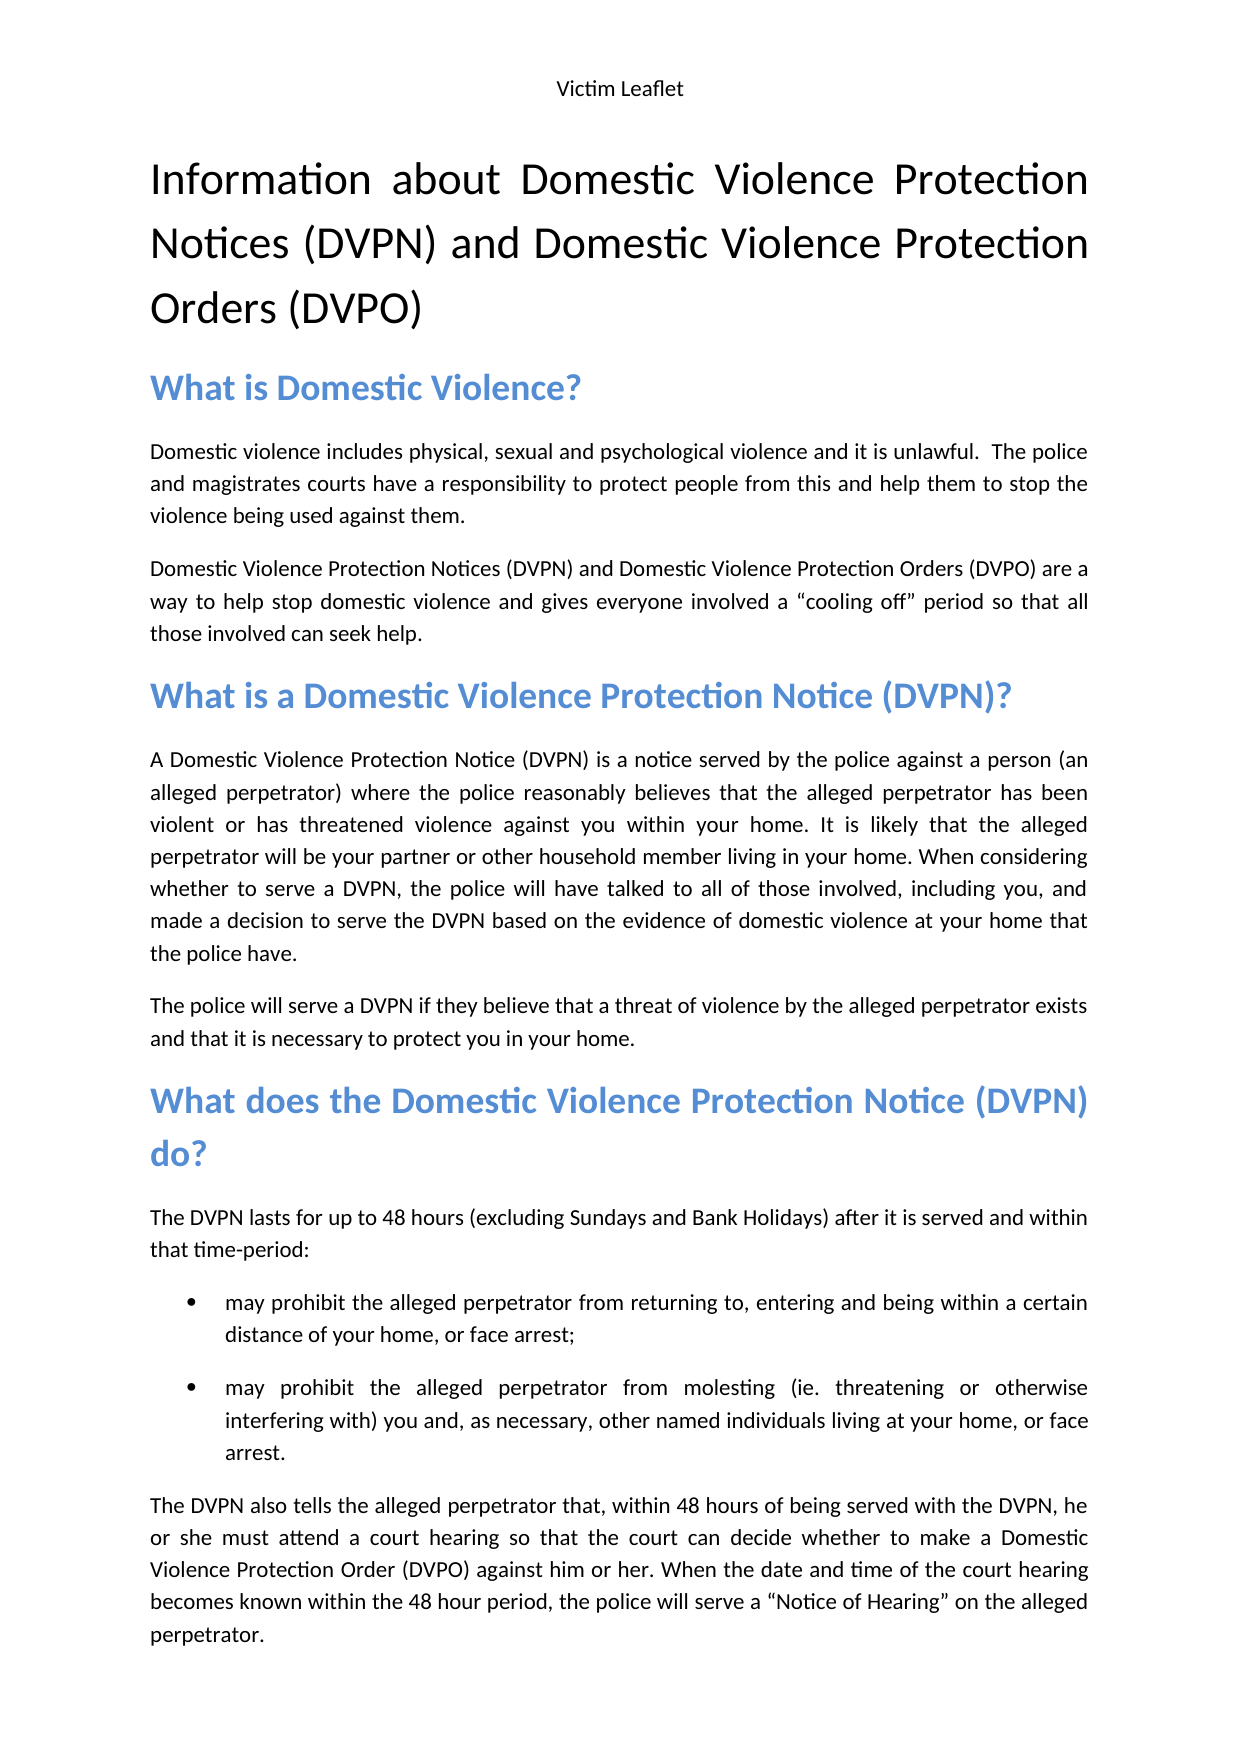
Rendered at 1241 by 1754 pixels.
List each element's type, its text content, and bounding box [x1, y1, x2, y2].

text A Domestic Violence Protection Notice (DVPN) is a notice served by the police against a person (an alleged perpetrator) where the police reasonably believes that the alleged perpetrator has been violent or has threatened violence against you within your home. It is likely that the alleged perpetrator will be your partner or other household member living in your home. When considering whether to serve a DVPN, the police will have talked to all of those involved, including you, and made a decision to serve the DVPN based on the evidence of domestic violence at your home that the police have. [150, 746, 1090, 967]
text What does the Domestic Violence Protection Notice (DVPN) do? [150, 1077, 1090, 1175]
text Domestic Violence Protection Notices (DVPN) and Domestic Violence Protection Orders (DVPO) are a way to help stop domestic violence and gives everyone involved a “cooling off” period so that all those involved can seek help. [150, 554, 1090, 647]
text Information about Domestic Violence Protection Notices (DVPN) and Domestic Violence Protection Orders (DVPO) [150, 150, 1090, 334]
text Domestic violence includes physical, sexual and psychological violence and it is unlawful. The police and magistrates courts have a responsibility to protect people from this and help them to stop the violence being used against them. [150, 437, 1090, 529]
text What is a Domestic Violence Protection Notice (DVPN)? [150, 672, 1090, 718]
list may prohibit the alleged perpetrator from returning to, entering and being within a certain distance of your home, or face arrest; [187, 1288, 1090, 1348]
text What is Domestic Violence? [150, 364, 1090, 409]
text The DVPN also tells the alleged perpetrator that, within 48 hours of being served with the DVPN, he or she must attend a court hearing so that the court can decide whether to make a Domestic Violence Protection Order (DVPO) against him or her. When the date and time of the court hearing becomes known within the 48 hour period, the police will serve a “Notice of Hearing” on the alleged perpetrator. [150, 1491, 1090, 1648]
list may prohibit the alleged perpetrator from molesting (ie. threatening or otherwise interfering with) you and, as necessary, other named individuals living at your home, or face arrest. [187, 1373, 1090, 1466]
text The DVPN lasts for up to 48 hours (excluding Sundays and Bank Holidays) after it is served and within that time-period: [150, 1203, 1090, 1263]
text The police will serve a DVPN if they believe that a threat of violence by the alleged perpetrator exists and that it is necessary to protect you in your home. [150, 992, 1090, 1052]
